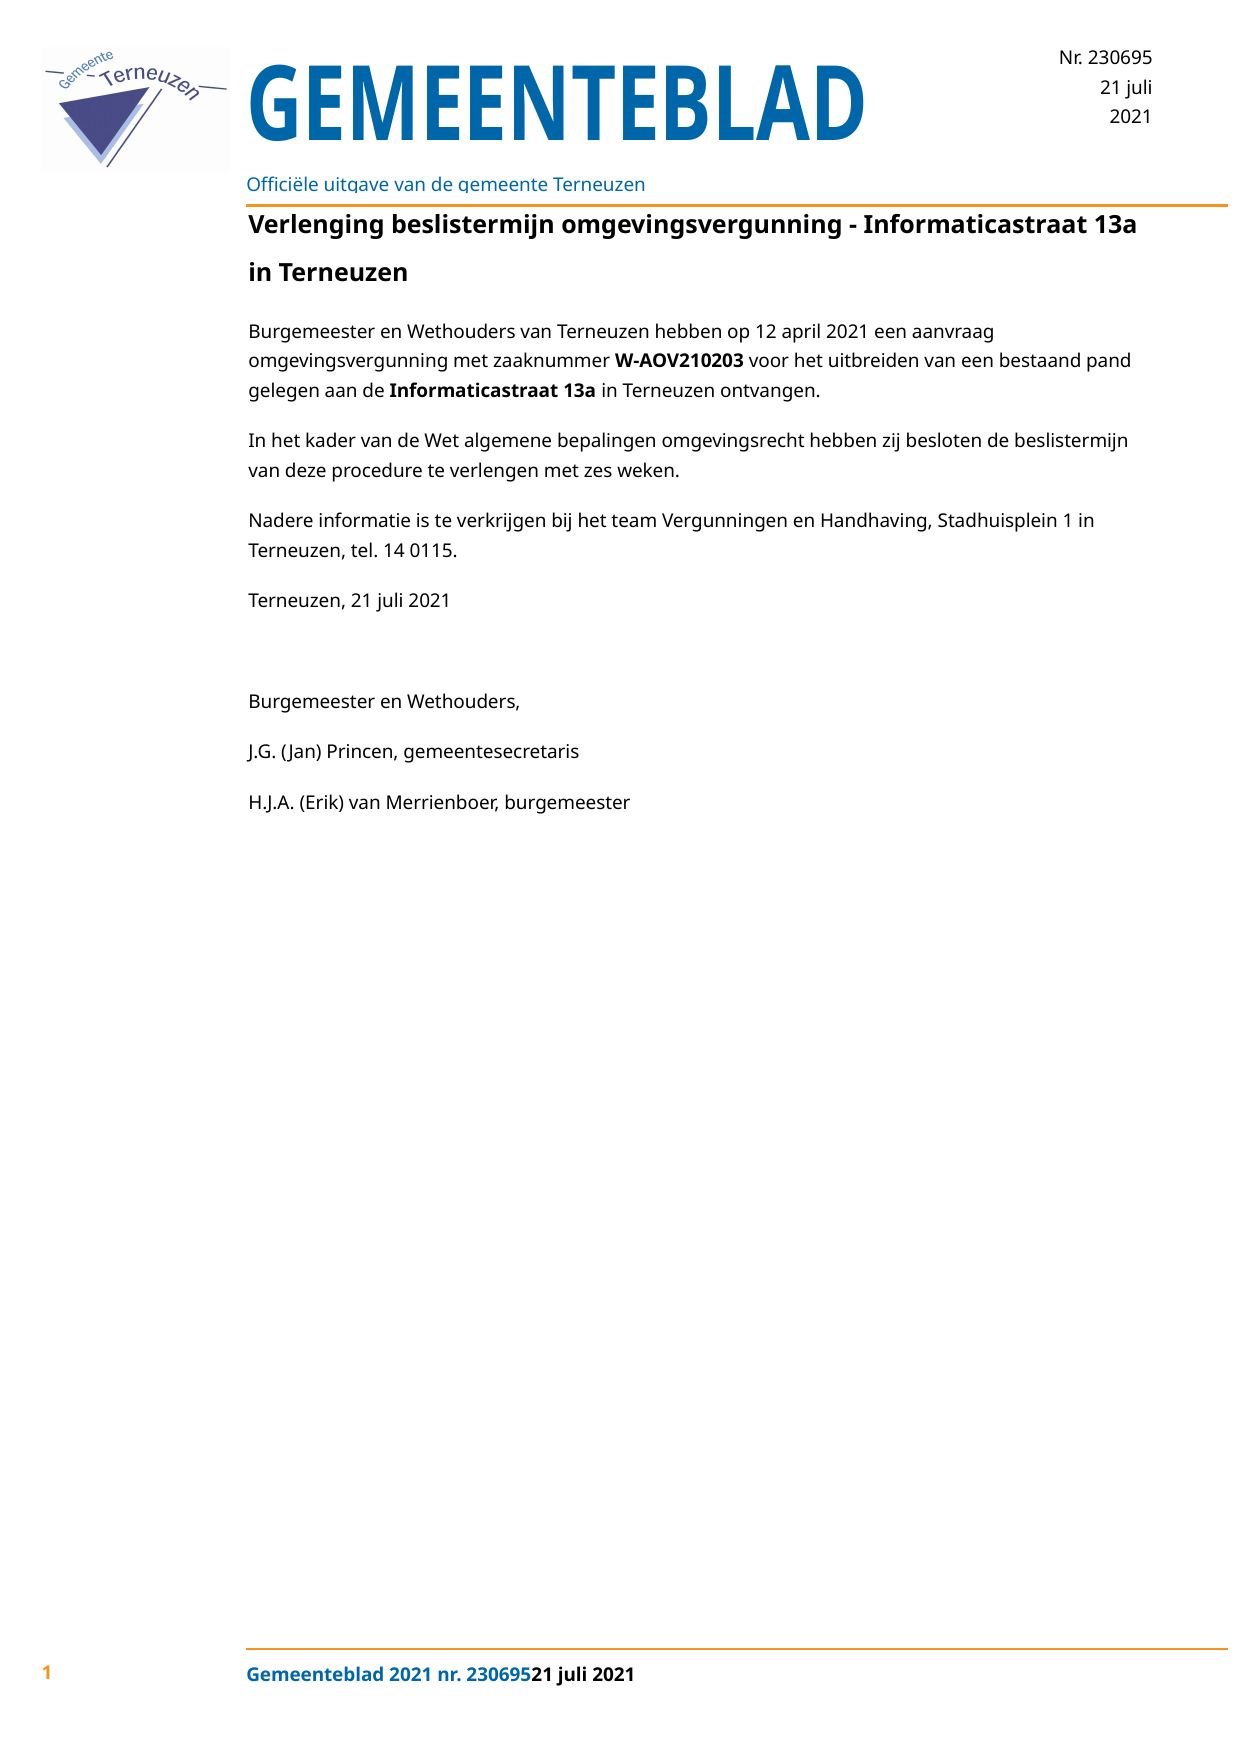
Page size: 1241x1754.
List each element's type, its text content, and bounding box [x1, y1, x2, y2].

text Burgemeester en Wethouders van Terneuzen hebben op 12 april 2021 een aanvraag omgevingsvergunning met zaaknummer W-AOV210203 voor het uitbreiden van een bestaand pand gelegen aan de Informaticastraat 13a in Terneuzen ontvangen. [248, 318, 1152, 403]
text Terneuzen, 21 juli 2021 [248, 587, 1152, 613]
text J.G. (Jan) Princen, gemeentesecretaris [248, 739, 1152, 764]
text Burgemeester en Wethouders, [248, 688, 1152, 714]
text H.J.A. (Erik) van Merrienboer, burgemeester [248, 789, 1152, 815]
text Nadere informatie is te verkrijgen bij het team Vergunningen en Handhaving, Stadhuisplein 1 in Terneuzen, tel. 14 0115. [248, 507, 1152, 563]
text In het kader van de Wet algemene bepalingen omgevingsrecht hebben zij besloten de beslistermijn van deze procedure te verlengen met zes weken. [248, 427, 1152, 483]
text Verlenging beslistermijn omgevingsvergunning - Informaticastraat 13a in Terneuzen [248, 207, 1152, 288]
picture [41, 47, 231, 172]
